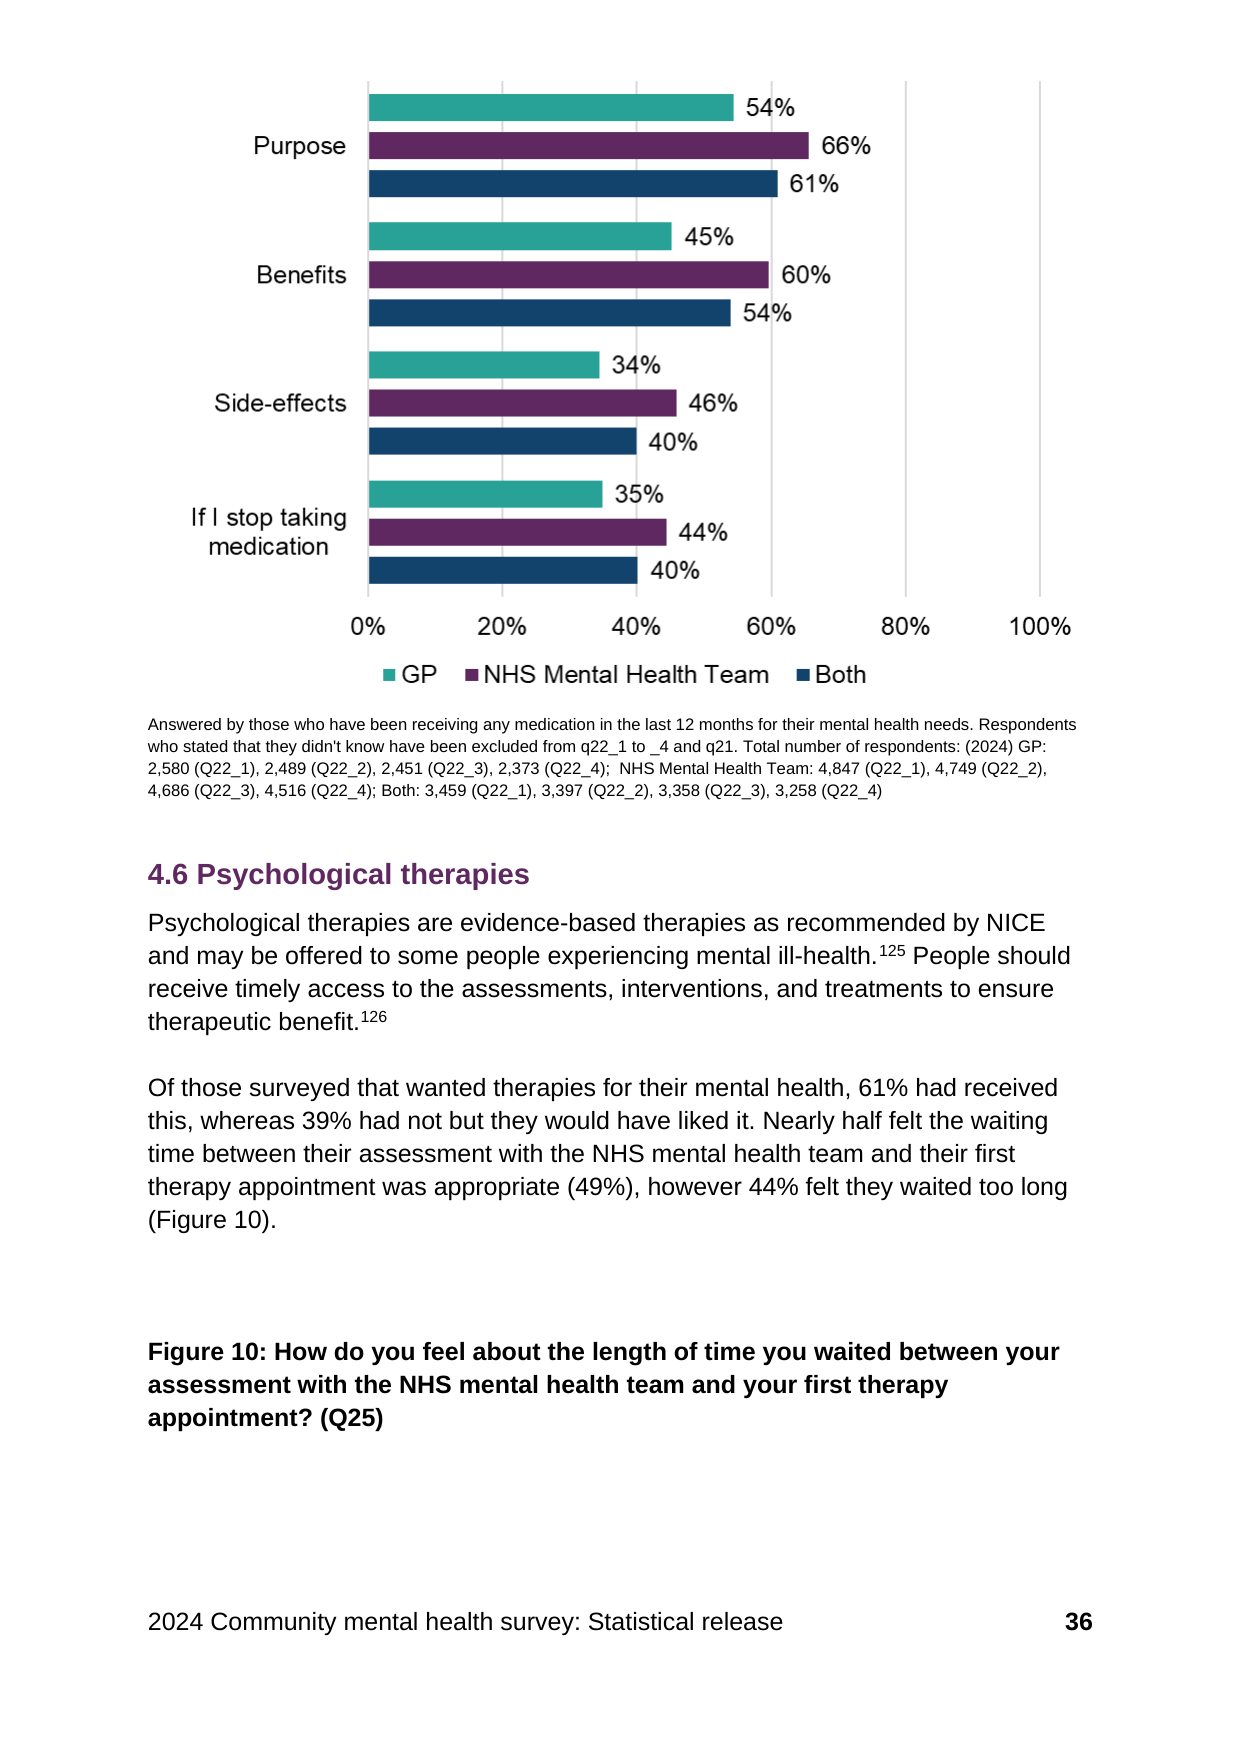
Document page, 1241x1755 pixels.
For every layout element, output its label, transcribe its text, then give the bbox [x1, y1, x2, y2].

subtitle 4.6 Psychological therapies [148, 857, 1093, 891]
text Of those surveyed that wanted therapies for their mental health, 61% had received this, whereas 39% had not but they would have liked it. Nearly half felt the waiting time between their assessment with the NHS mental health team and their first therapy appointment was appropriate (49%), however 44% felt they waited too long (Figure 10). [148, 1073, 1093, 1234]
text Figure 10: How do you feel about the length of time you waited between your assessment with the NHS mental health team and your first therapy appointment? (Q25) [148, 1337, 1093, 1432]
text Psychological therapies are evidence-based therapies as recommended by NICE and may be offered to some people experiencing mental ill-health. People should receive timely access to the assessments, interventions, and treatments to ensure therapeutic benefit. [148, 908, 1093, 1036]
text Answered by those who have been receiving any medication in the last 12 months for their mental health needs. Respondents who stated that they didn't know have been excluded from q22_1 to _4 and q21. Total number of respondents: (2024) GP: 2,580 (Q22_1), 2,489 (Q22_2), 2,451 (Q22_3), 2,373 (Q22_4); NHS Mental Health Team: 4,847 (Q22_1), 4,749 (Q22_2), 4,686 (Q22_3), 4,516 (Q22_4); Both: 3,459 (Q22_1), 3,397 (Q22_2), 3,358 (Q22_3), 3,258 (Q22_4) [148, 715, 1093, 800]
